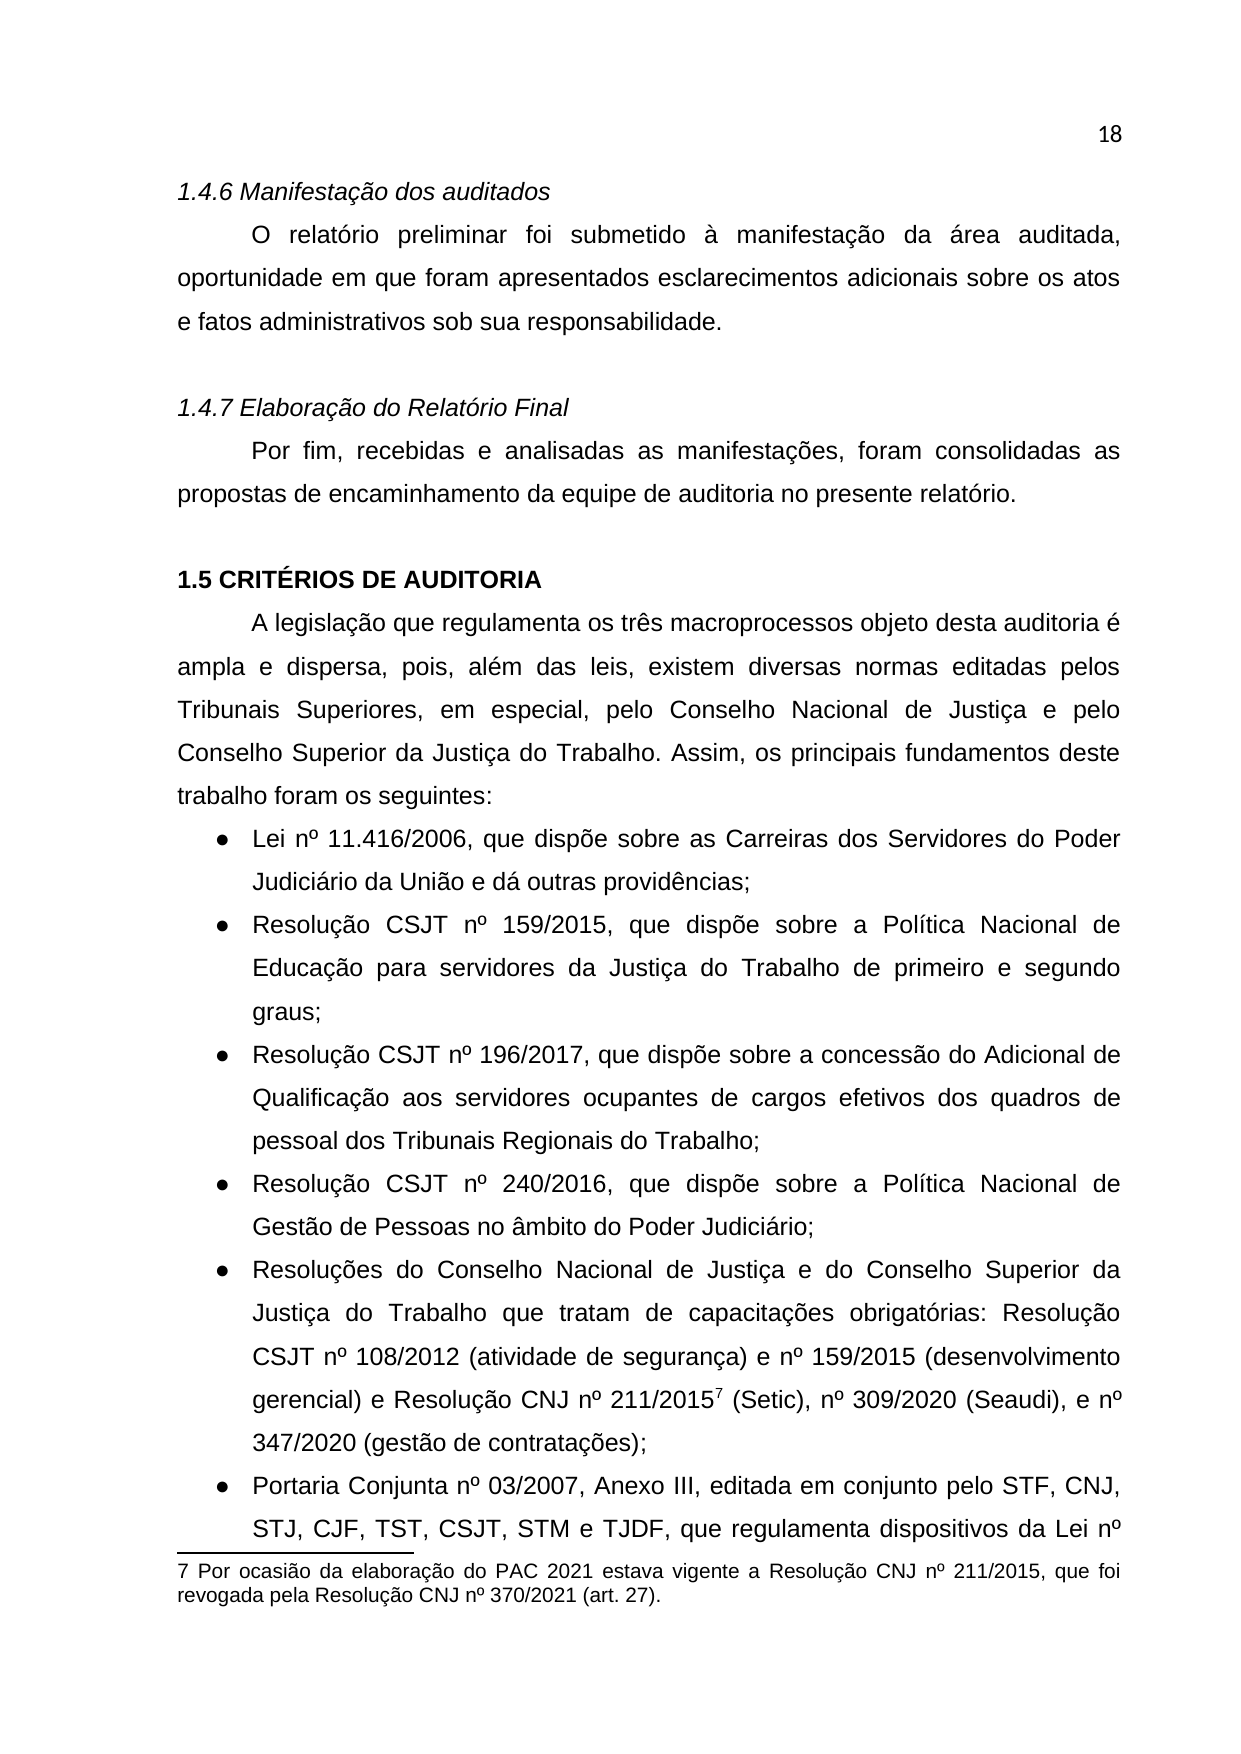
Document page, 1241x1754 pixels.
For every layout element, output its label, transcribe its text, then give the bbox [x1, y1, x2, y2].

text 1.4.6 Manifestação dos auditados [177, 177, 1122, 206]
subtitle 1.5 CRITÉRIOS DE AUDITORIA [177, 565, 1122, 594]
list Resolução CSJT nº 240/2016, que dispõe sobre a Política Nacional de Gestão de Pessoas no âmbito do Poder Judiciário; [214, 1169, 1122, 1241]
list Portaria Conjunta nº 03/2007, Anexo III, editada em conjunto pelo STF, CNJ, STJ, CJF, TST, CSJT, STM e TJDF, que regulamenta dispositivos da Lei nº [214, 1471, 1122, 1543]
text O relatório preliminar foi submetido à manifestação da área auditada, oportunidade em que foram apresentados esclarecimentos adicionais sobre os atos e fatos administrativos sob sua responsabilidade. [177, 220, 1122, 335]
list Por ocasião da elaboração do PAC 2021 estava vigente a Resolução CNJ nº 211/2015, que foi revogada pela Resolução CNJ nº 370/2021 (art. 27). [177, 1559, 1122, 1607]
text Por fim, recebidas e analisadas as manifestações, foram consolidadas as propostas de encaminhamento da equipe de auditoria no presente relatório. [177, 436, 1122, 508]
text 1.4.7 Elaboração do Relatório Final [177, 393, 1122, 421]
list Resolução CSJT nº 196/2017, que dispõe sobre a concessão do Adicional de Qualificação aos servidores ocupantes de cargos efetivos dos quadros de pessoal dos Tribunais Regionais do Trabalho; [214, 1039, 1122, 1154]
list Resoluções do Conselho Nacional de Justiça e do Conselho Superior da Justiça do Trabalho que tratam de capacitações obrigatórias: Resolução CSJT nº 108/2012 (atividade de segurança) e nº 159/2015 (desenvolvimento gerencial) e Resolução CNJ nº 211/2015 (Setic), nº 309/2020 (Seaudi), e nº 347/2020 (gestão de contratações); [214, 1255, 1122, 1456]
text A legislação que regulamenta os três macroprocessos objeto desta auditoria é ampla e dispersa, pois, além das leis, existem diversas normas editadas pelos Tribunais Superiores, em especial, pelo Conselho Nacional de Justiça e pelo Conselho Superior da Justiça do Trabalho. Assim, os principais fundamentos deste trabalho foram os seguintes: [177, 608, 1122, 809]
list Lei nº 11.416/2006, que dispõe sobre as Carreiras dos Servidores do Poder Judiciário da União e dá outras providências; [214, 824, 1122, 896]
list Resolução CSJT nº 159/2015, que dispõe sobre a Política Nacional de Educação para servidores da Justiça do Trabalho de primeiro e segundo graus; [214, 910, 1122, 1025]
